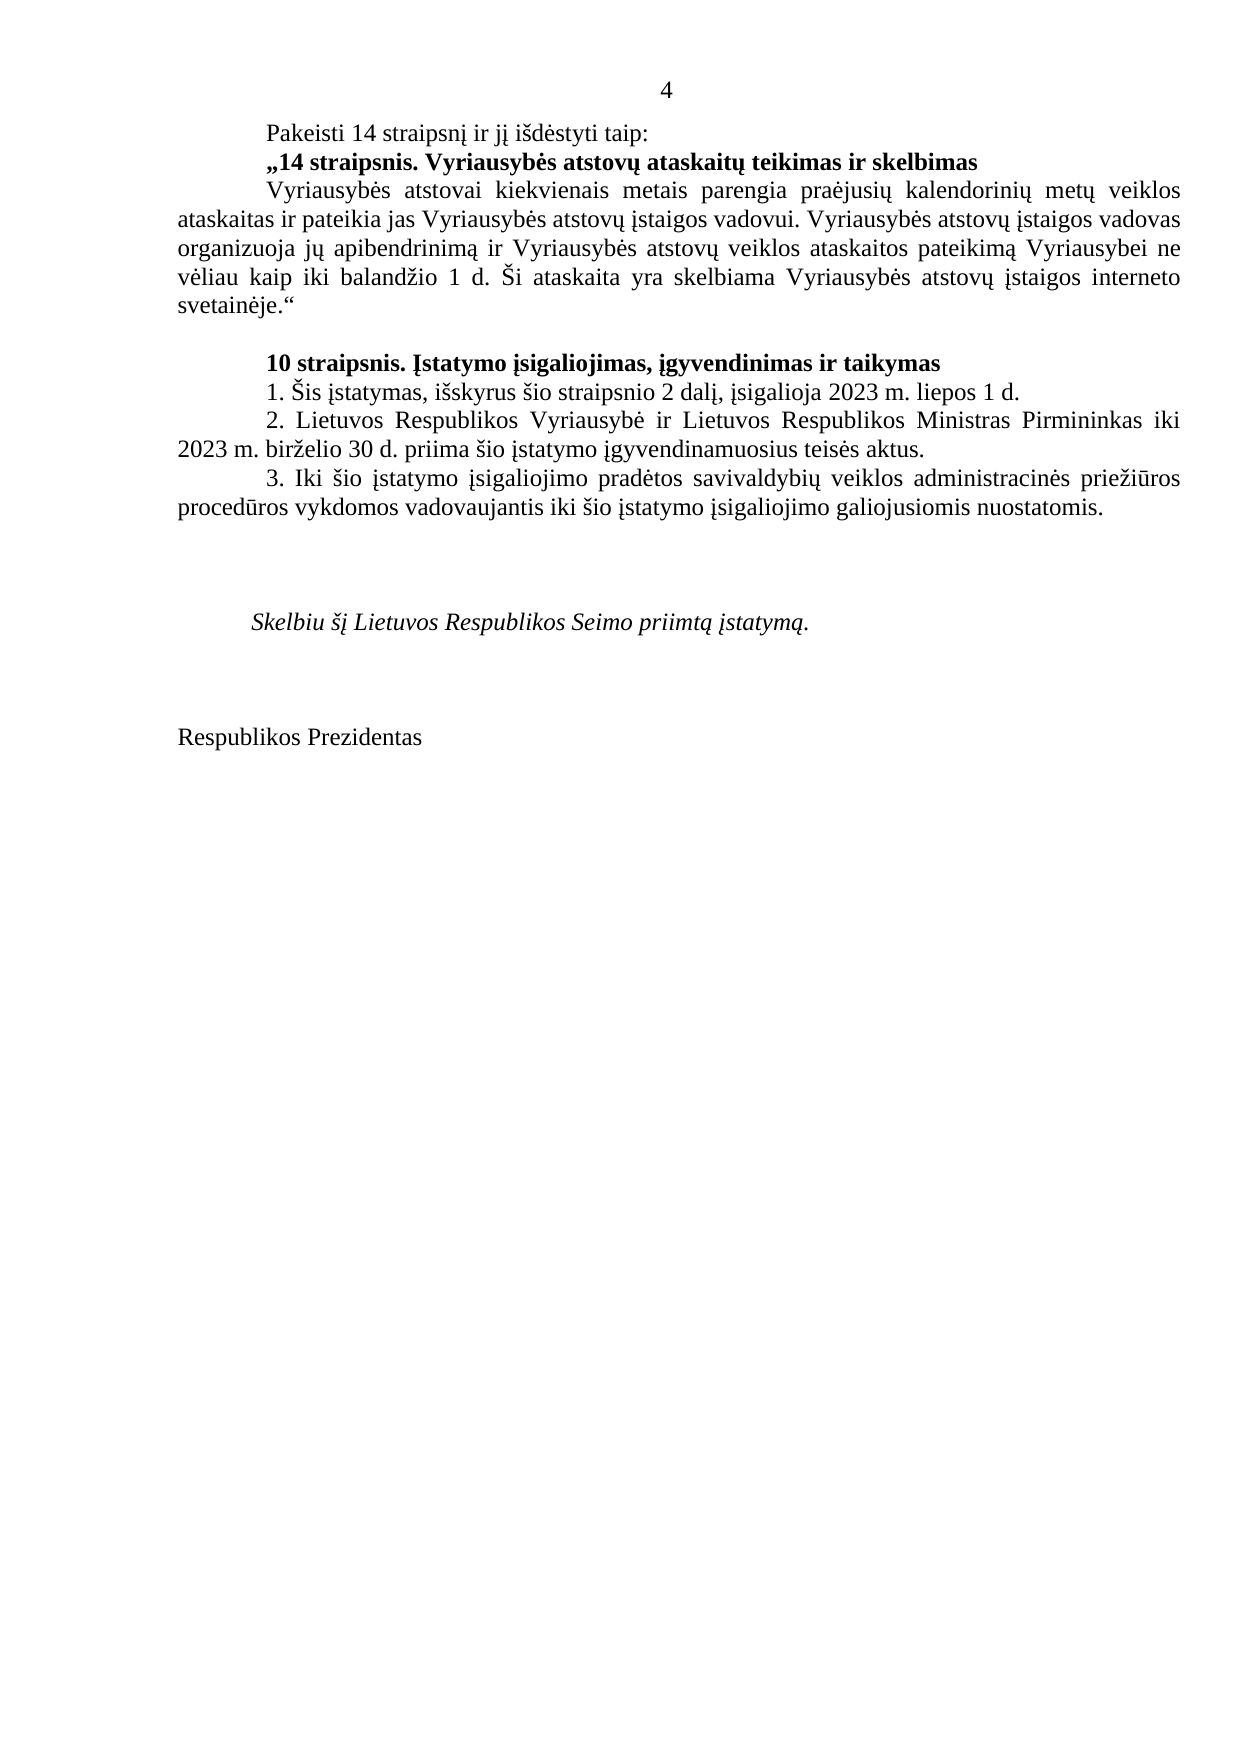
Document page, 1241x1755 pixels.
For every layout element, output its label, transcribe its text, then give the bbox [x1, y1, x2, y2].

text 1. Šis įstatymas, išskyrus šio straipsnio 2 dalį, įsigalioja 2023 m. liepos 1 d. [177, 377, 1181, 406]
text Respublikos Prezidentas [177, 722, 1181, 751]
text 2. Lietuvos Respublikos Vyriausybė ir Lietuvos Respublikos Ministras Pirmininkas iki 2023 m. birželio 30 d. priima šio įstatymo įgyvendinamuosius teisės aktus. [177, 406, 1181, 463]
text Vyriausybės atstovai kiekvienais metais parengia praėjusių kalendorinių metų veiklos ataskaitas ir pateikia jas Vyriausybės atstovų įstaigos vadovui. Vyriausybės atstovų įstaigos vadovas organizuoja jų apibendrinimą ir Vyriausybės atstovų veiklos ataskaitos pateikimą Vyriausybei ne vėliau kaip iki balandžio 1 d. Ši ataskaita yra skelbiama Vyriausybės atstovų įstaigos interneto svetainėje.“ [177, 176, 1181, 319]
text 3. Iki šio įstatymo įsigaliojimo pradėtos savivaldybių veiklos administracinės priežiūros procedūros vykdomos vadovaujantis iki šio įstatymo įsigaliojimo galiojusiomis nuostatomis. [177, 463, 1181, 521]
text „14 straipsnis. Vyriausybės atstovų ataskaitų teikimas ir skelbimas [177, 147, 1181, 176]
text Pakeisti 14 straipsnį ir jį išdėstyti taip: [177, 118, 1181, 147]
text Skelbiu šį Lietuvos Respublikos Seimo priimtą įstatymą. [177, 607, 1181, 636]
text 10 straipsnis. Įstatymo įsigaliojimas, įgyvendinimas ir taikymas [177, 348, 1181, 377]
